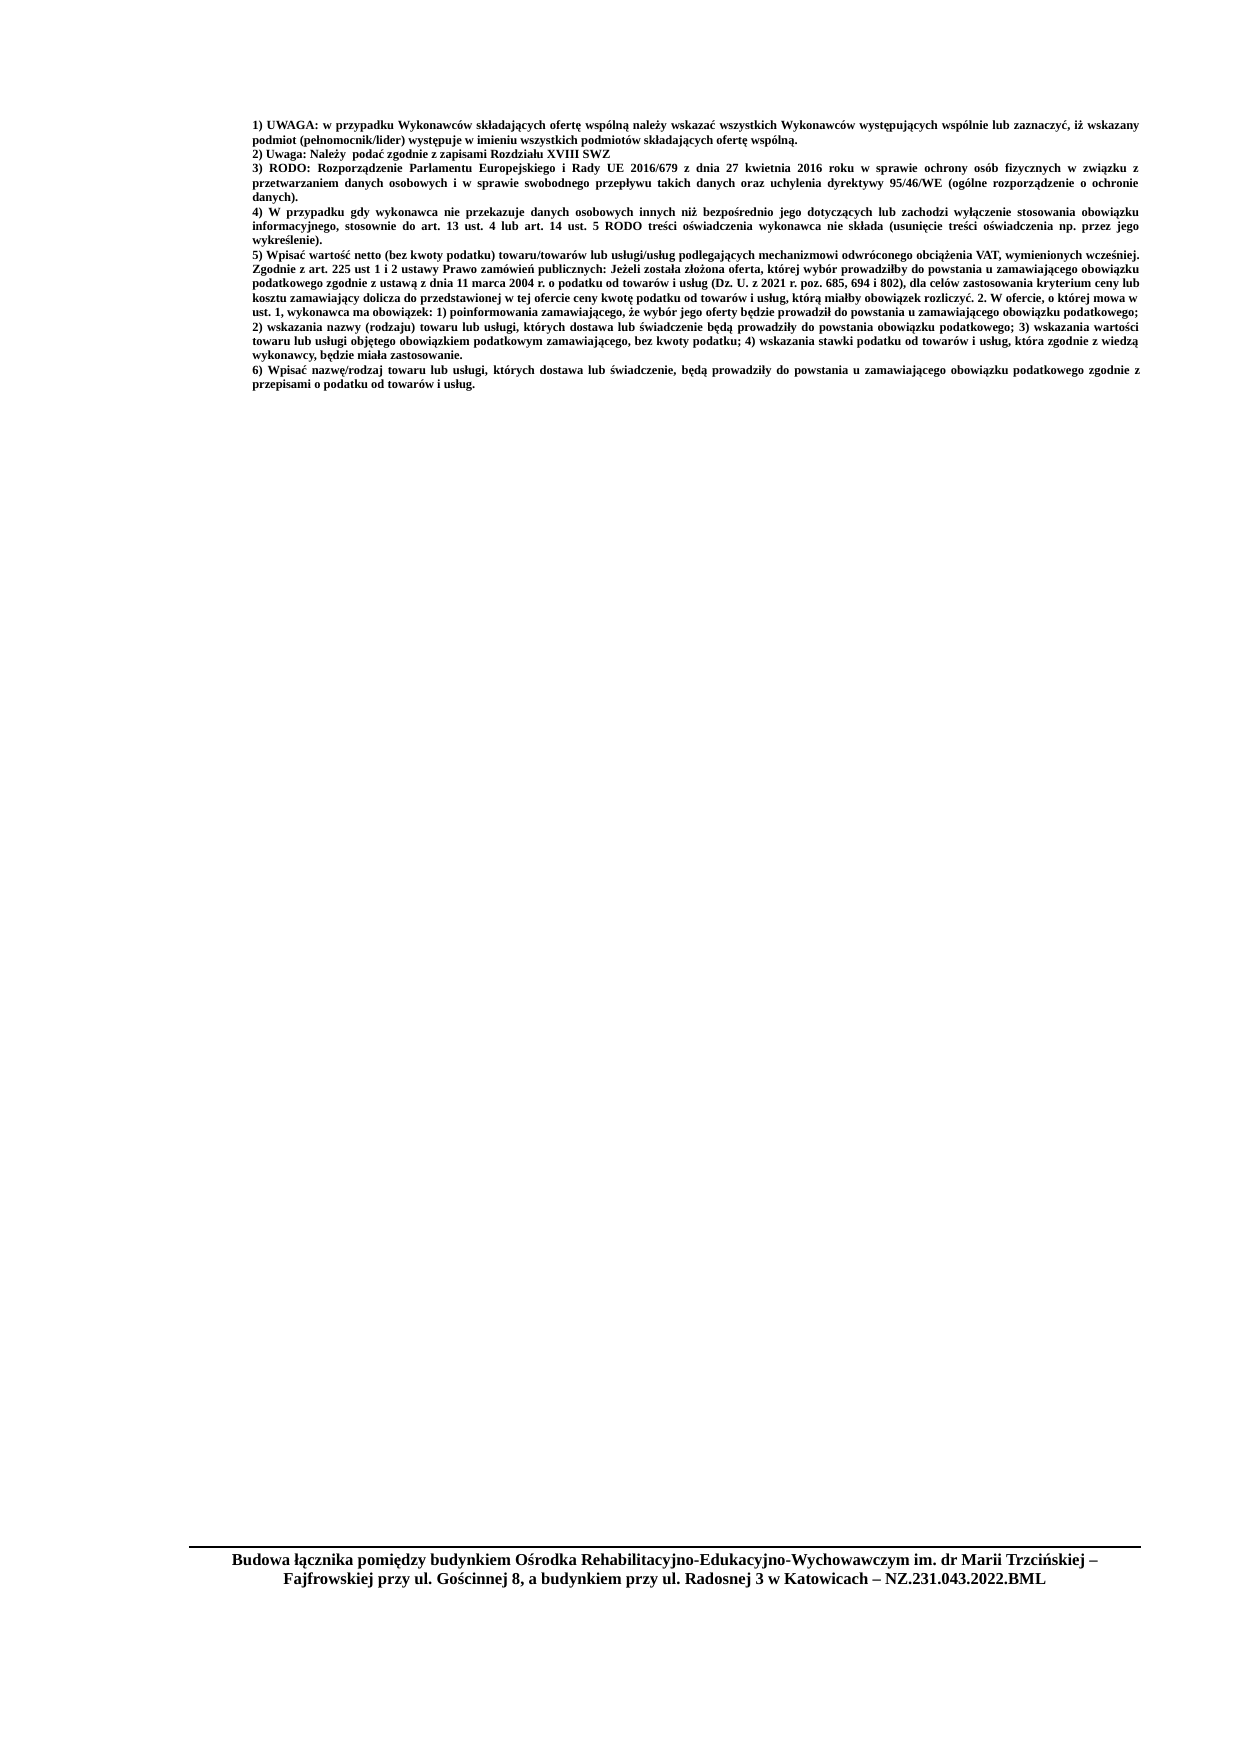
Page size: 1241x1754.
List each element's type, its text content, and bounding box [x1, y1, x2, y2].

text 2) Uwaga: Należy podać zgodnie z zapisami Rozdziału XVIII SWZ [252, 147, 1141, 161]
text 3) RODO: Rozporządzenie Parlamentu Europejskiego i Rady UE 2016/679 z dnia 27 kwietnia 2016 roku w sprawie ochrony osób fizycznych w związku z przetwarzaniem danych osobowych i w sprawie swobodnego przepływu takich danych oraz uchylenia dyrektywy 95/46/WE (ogólne rozporządzenie o ochronie danych). [252, 161, 1141, 204]
text 4) W przypadku gdy wykonawca nie przekazuje danych osobowych innych niż bezpośrednio jego dotyczących lub zachodzi wyłączenie stosowania obowiązku informacyjnego, stosownie do art. 13 ust. 4 lub art. 14 ust. 5 RODO treści oświadczenia wykonawca nie składa (usunięcie treści oświadczenia np. przez jego wykreślenie). [252, 204, 1141, 247]
text 1) UWAGA: w przypadku Wykonawców składających ofertę wspólną należy wskazać wszystkich Wykonawców występujących wspólnie lub zaznaczyć, iż wskazany podmiot (pełnomocnik/lider) występuje w imieniu wszystkich podmiotów składających ofertę wspólną. [252, 118, 1141, 147]
text 6) Wpisać nazwę/rodzaj towaru lub usługi, których dostawa lub świadczenie, będą prowadziły do powstania u zamawiającego obowiązku podatkowego zgodnie z przepisami o podatku od towarów i usług. [252, 362, 1141, 391]
text 5) Wpisać wartość netto (bez kwoty podatku) towaru/towarów lub usługi/usług podlegających mechanizmowi odwróconego obciążenia VAT, wymienionych wcześniej. Zgodnie z art. 225 ust 1 i 2 ustawy Prawo zamówień publicznych: Jeżeli została złożona oferta, której wybór prowadziłby do powstania u zamawiającego obowiązku podatkowego zgodnie z ustawą z dnia 11 marca 2004 r. o podatku od towarów i usług (Dz. U. z 2021 r. poz. 685, 694 i 802), dla celów zastosowania kryterium ceny lub kosztu zamawiający dolicza do przedstawionej w tej ofercie ceny kwotę podatku od towarów i usług, którą miałby obowiązek rozliczyć. 2. W ofercie, o której mowa w ust. 1, wykonawca ma obowiązek: 1) poinformowania zamawiającego, że wybór jego oferty będzie prowadził do powstania u zamawiającego obowiązku podatkowego; 2) wskazania nazwy (rodzaju) towaru lub usługi, których dostawa lub świadczenie będą prowadziły do powstania obowiązku podatkowego; 3) wskazania wartości towaru lub usługi objętego obowiązkiem podatkowym zamawiającego, bez kwoty podatku; 4) wskazania stawki podatku od towarów i usług, która zgodnie z wiedzą wykonawcy, będzie miała zastosowanie. [252, 247, 1141, 362]
